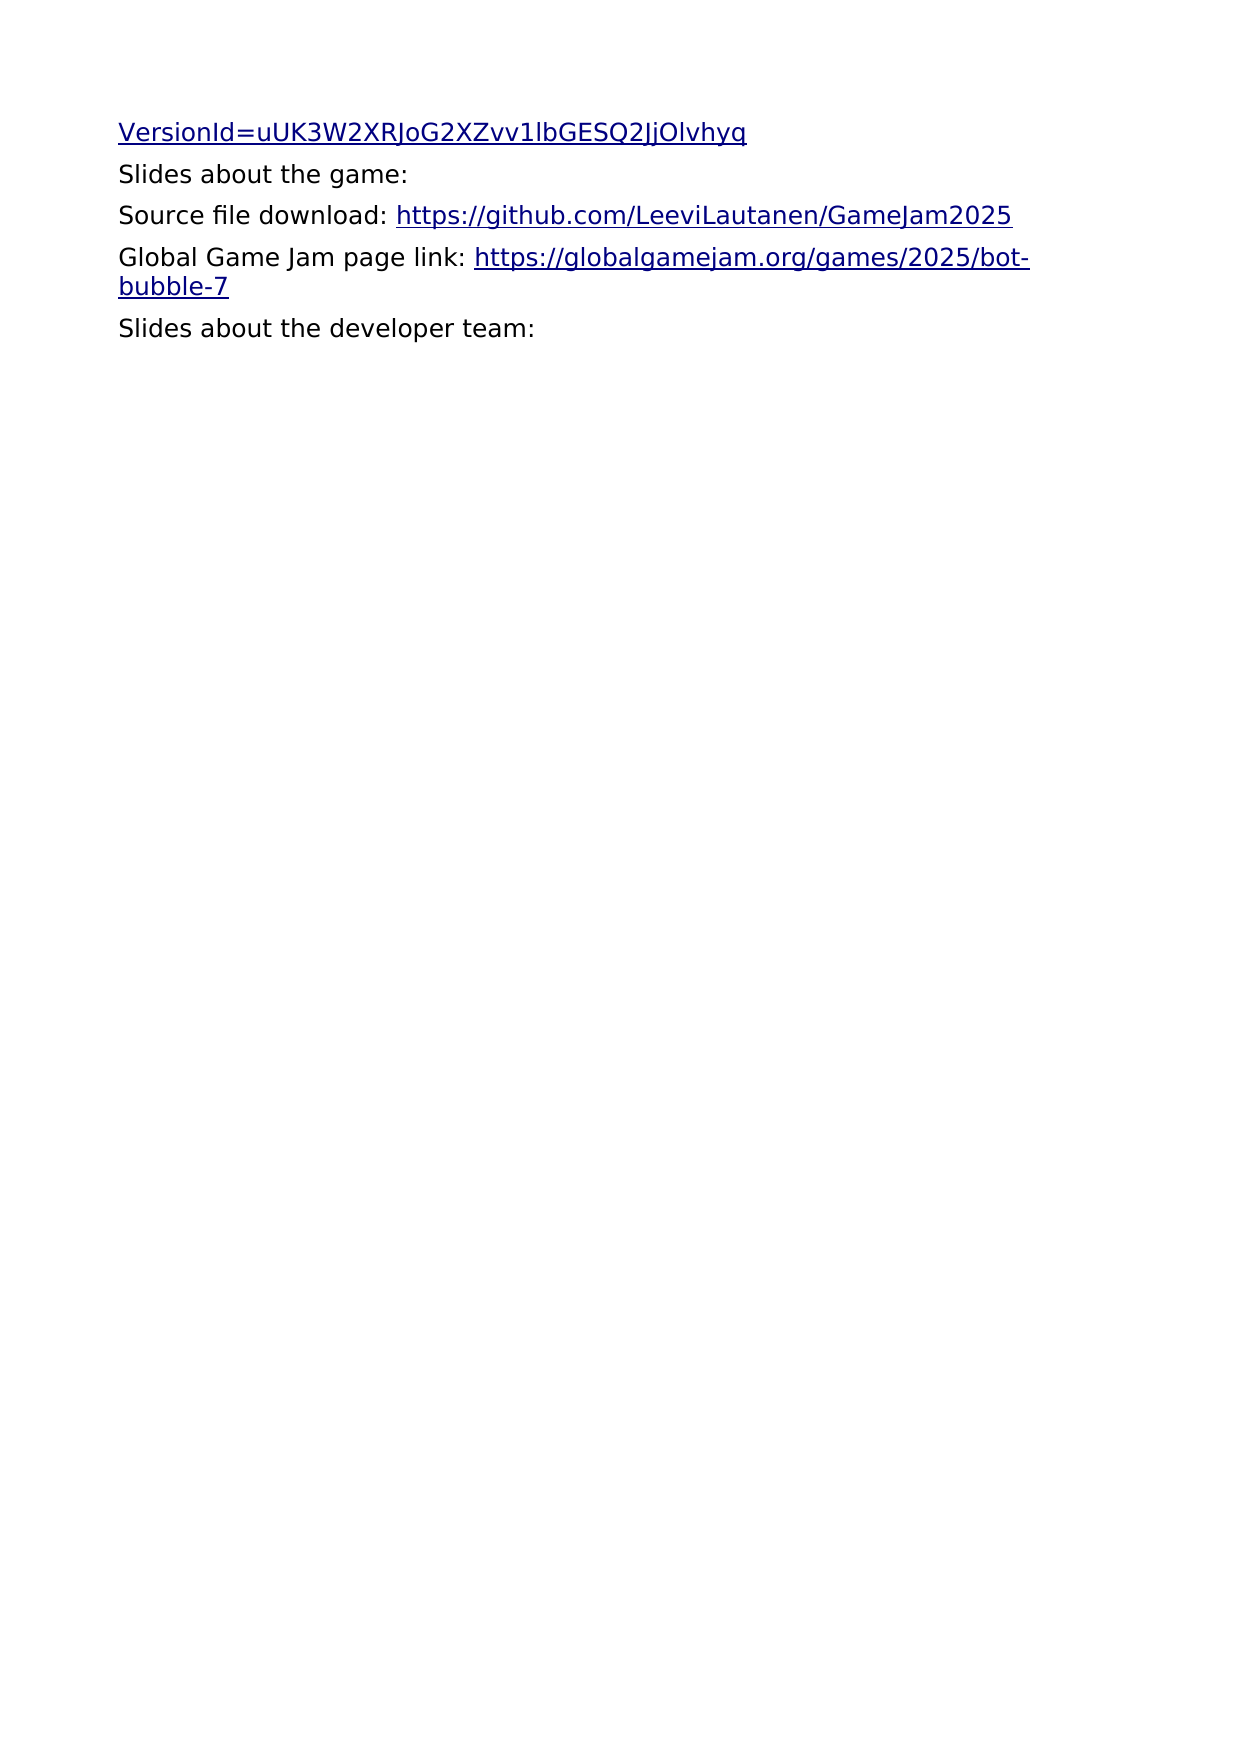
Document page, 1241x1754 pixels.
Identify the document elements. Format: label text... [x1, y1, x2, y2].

text Slides about the game: [118, 160, 1122, 189]
text VersionId=uUK3W2XRJoG2XZvv1lbGESQ2JjOlvhyq [118, 118, 1122, 147]
text Slides about the developer team: [118, 314, 1122, 343]
text Source file download: https://github.com/LeeviLautanen/GameJam2025 [118, 201, 1122, 231]
text Global Game Jam page link: https://globalgamejam.org/games/2025/bot-bubble-7 [118, 243, 1122, 301]
